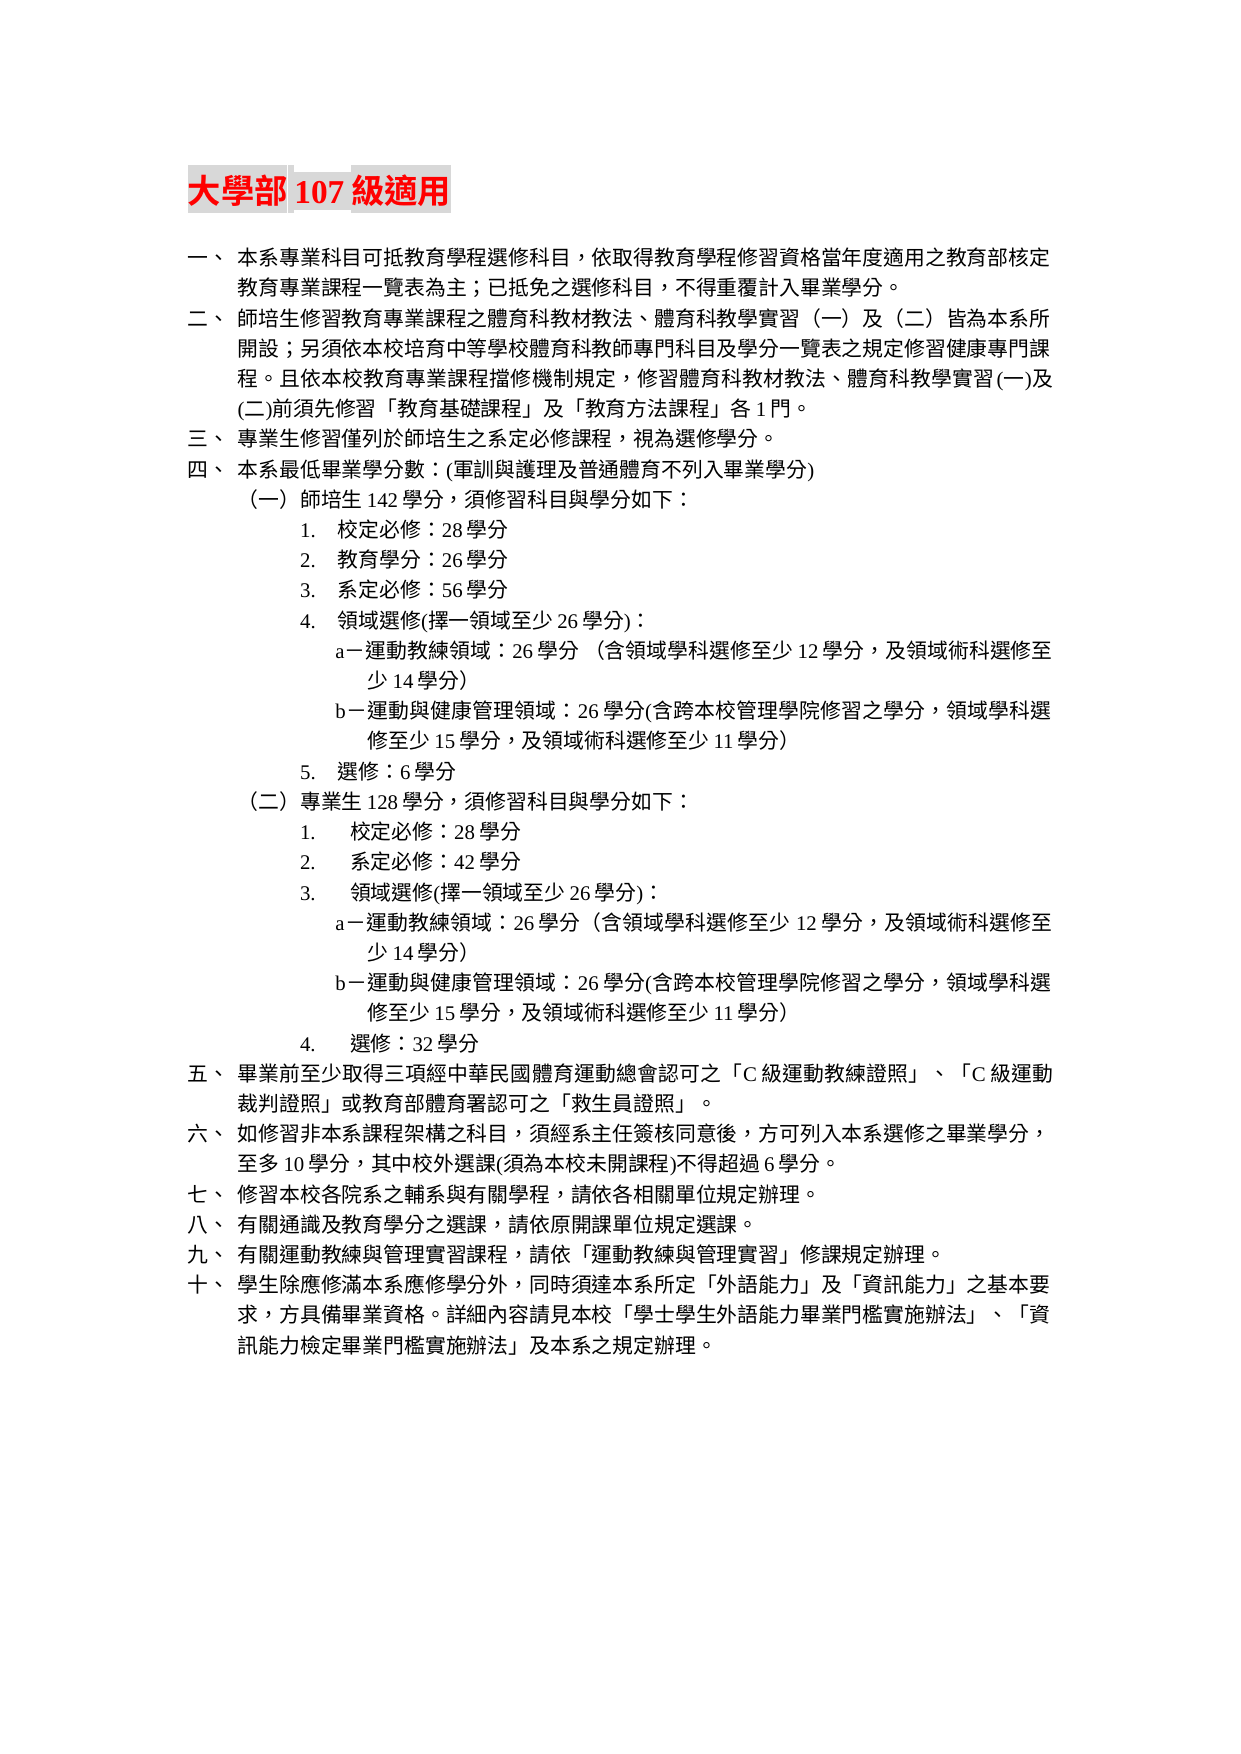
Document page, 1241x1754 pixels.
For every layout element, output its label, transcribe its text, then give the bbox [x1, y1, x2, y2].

list 選修：6學分 [300, 755, 1053, 785]
text 大學部107級適用 [187, 164, 1053, 213]
list 系定必修：42學分 [300, 846, 1053, 876]
list 校定必修：28學分 [300, 815, 1053, 846]
list 校定必修：28學分 [300, 513, 1053, 543]
list 學生除應修滿本系應修學分外，同時須達本系所定「外語能力」及「資訊能力」之基本要求，方具備畢業資格。詳細內容請見本校「學士學生外語能力畢業門檻實施辦法」、「資訊能力檢定畢業門檻實施辦法」及本系之規定辦理。 [187, 1268, 1053, 1359]
list 領域選修(擇一領域至少26學分)： [300, 876, 1053, 906]
text b－運動與健康管理領域：26學分(含跨本校管理學院修習之學分，領域學科選修至少15學分，及領域術科選修至少11學分） [335, 694, 1053, 755]
list 如修習非本系課程架構之科目，須經系主任簽核同意後，方可列入本系選修之畢業學分，至多10學分，其中校外選課(須為本校未開課程)不得超過6學分。 [187, 1117, 1053, 1178]
text a－運動教練領域：26學分（含領域學科選修至少12學分，及領域術科選修至少14學分） [335, 906, 1053, 966]
list 教育學分：26學分 [300, 543, 1053, 574]
list 選修：32學分 [300, 1027, 1053, 1057]
list 有關運動教練與管理實習課程，請依「運動教練與管理實習」修課規定辦理。 [187, 1238, 1053, 1268]
text （二）專業生128學分，須修習科目與學分如下： [237, 785, 1053, 815]
list 專業生修習僅列於師培生之系定必修課程，視為選修學分。 [187, 423, 1053, 453]
text （一）師培生142學分，須修習科目與學分如下： [237, 483, 1053, 513]
list 師培生修習教育專業課程之體育科教材教法、體育科教學實習（一）及（二）皆為本系所開設；另須依本校培育中等學校體育科教師專門科目及學分一覽表之規定修習健康專門課程。且依本校教育專業課程擋修機制規定，修習體育科教材教法、體育科教學實習(一)及(二)前須先修習「教育基礎課程」及「教育方法課程」各1門。 [187, 302, 1053, 423]
list 畢業前至少取得三項經中華民國體育運動總會認可之「C級運動教練證照」、「C級運動裁判證照」或教育部體育署認可之「救生員證照」。 [187, 1057, 1053, 1117]
list 本系專業科目可抵教育學程選修科目，依取得教育學程修習資格當年度適用之教育部核定教育專業課程一覽表為主；已抵免之選修科目，不得重覆計入畢業學分。 [187, 241, 1053, 302]
text b－運動與健康管理領域：26學分(含跨本校管理學院修習之學分，領域學科選修至少15學分，及領域術科選修至少11學分） [335, 966, 1053, 1027]
list 有關通識及教育學分之選課，請依原開課單位規定選課。 [187, 1208, 1053, 1238]
list 系定必修：56學分 [300, 574, 1053, 604]
text a－運動教練領域：26學分 （含領域學科選修至少12學分，及領域術科選修至少14學分） [335, 634, 1053, 694]
list 修習本校各院系之輔系與有關學程，請依各相關單位規定辦理。 [187, 1178, 1053, 1208]
list 本系最低畢業學分數：(軍訓與護理及普通體育不列入畢業學分) [187, 453, 1053, 483]
list 領域選修(擇一領域至少26學分)： [300, 604, 1053, 634]
